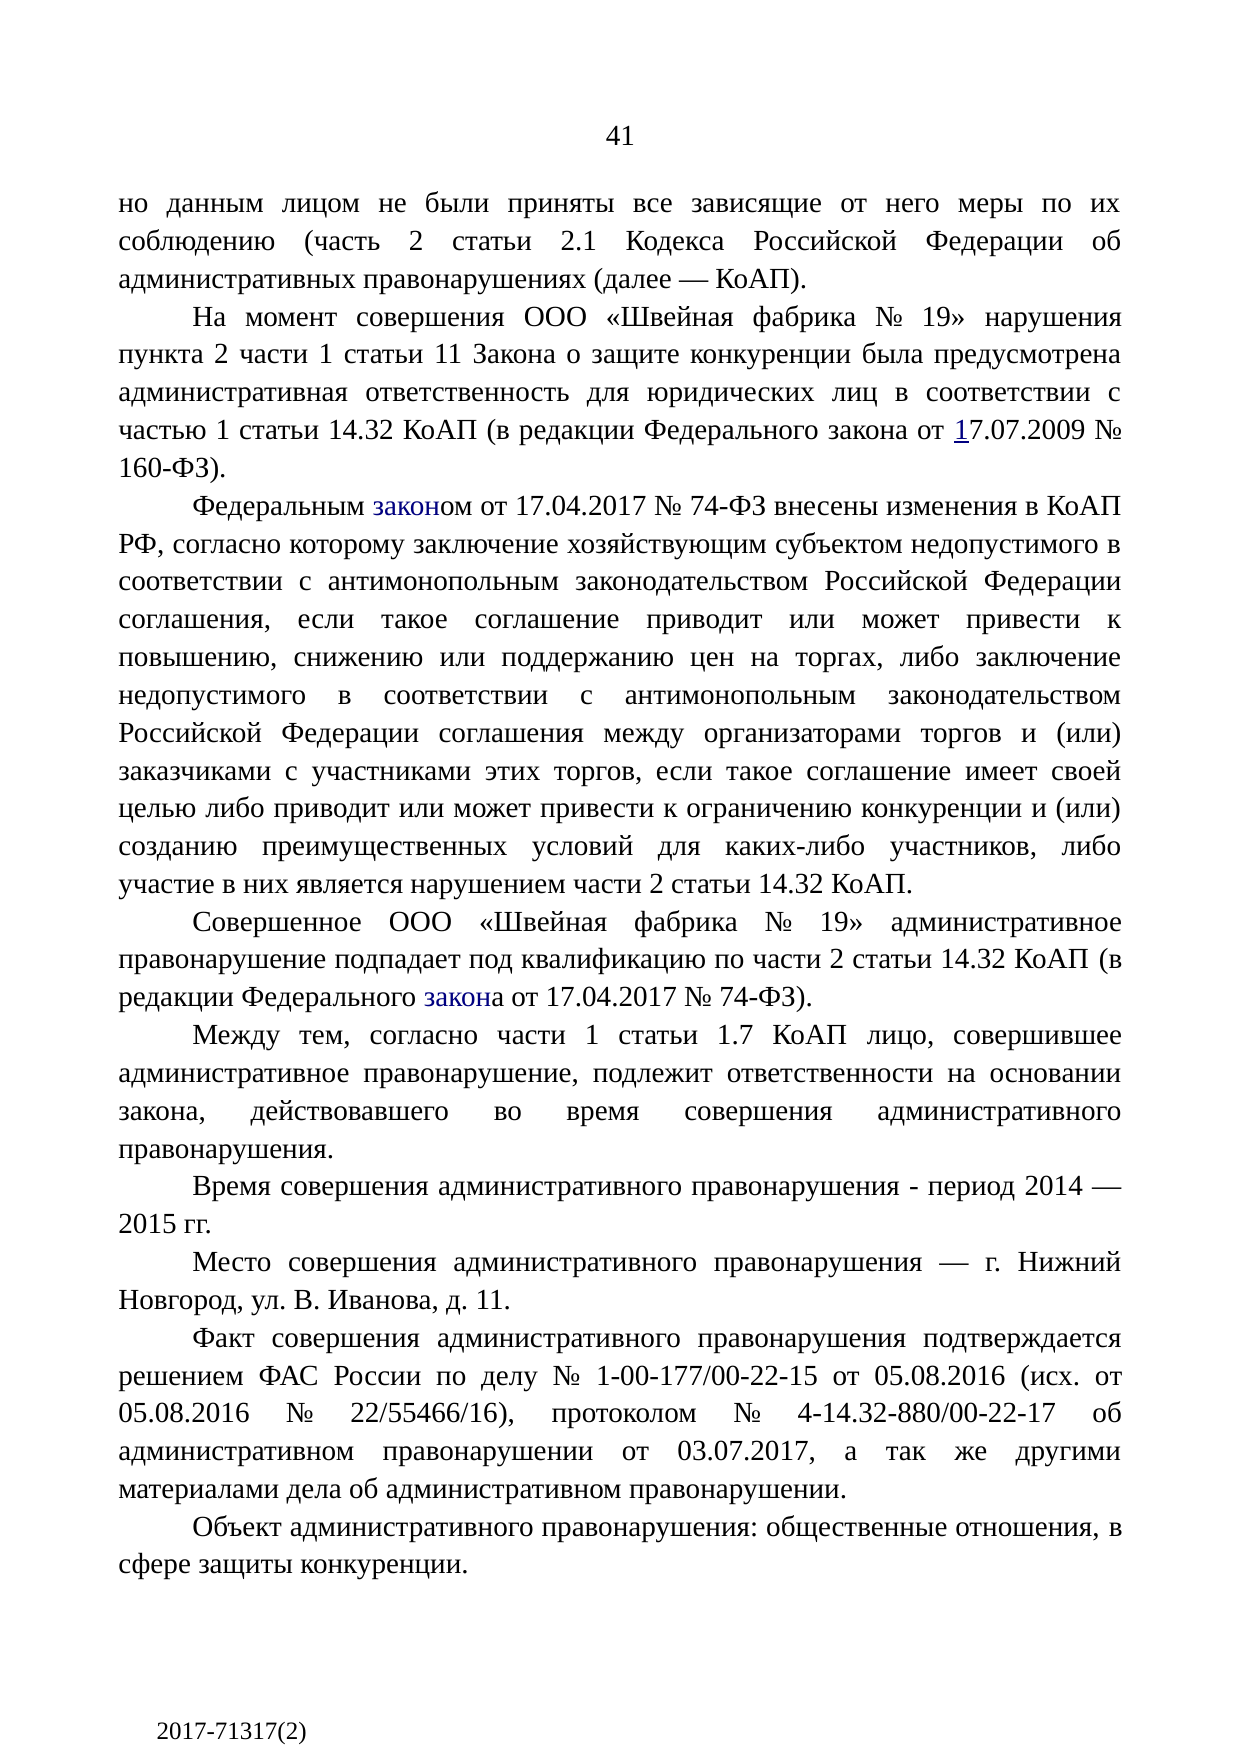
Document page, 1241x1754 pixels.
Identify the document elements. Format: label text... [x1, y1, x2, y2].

text Между тем, согласно части 1 статьи 1.7 КоАП лицо, совершившее административное правонарушение, подлежит ответственности на основании закона, действовавшего во время совершения административного правонарушения. [118, 1013, 1122, 1164]
text Федеральным законом от 17.04.2017 № 74-ФЗ внесены изменения в КоАП РФ, согласно которому заключение хозяйствующим субъектом недопустимого в соответствии с антимонопольным законодательством Российской Федерации соглашения, если такое соглашение приводит или может привести к повышению, снижению или поддержанию цен на торгах, либо заключение недопустимого в соответствии с антимонопольным законодательством Российской Федерации соглашения между организаторами торгов и (или) заказчиками с участниками этих торгов, если такое соглашение имеет своей целью либо приводит или может привести к ограничению конкуренции и (или) созданию преимущественных условий для каких-либо участников, либо участие в них является нарушением части 2 статьи 14.32 КоАП. [118, 484, 1122, 899]
text Место совершения административного правонарушения — г. Нижний Новгород, ул. В. Иванова, д. 11. [118, 1240, 1122, 1316]
text Объект административного правонарушения: общественные отношения, в сфере защиты конкуренции. [118, 1504, 1122, 1580]
text Совершенное ООО «Швейная фабрика № 19» административное правонарушение подпадает под квалификацию по части 2 статьи 14.32 КоАП (в редакции Федерального закона от 17.04.2017 № 74-ФЗ). [118, 899, 1122, 1013]
text Время совершения административного правонарушения - период 2014 — 2015 гг. [118, 1164, 1122, 1240]
text Факт совершения административного правонарушения подтверждается решением ФАС России по делу № 1-00-177/00-22-15 от 05.08.2016 (исх. от 05.08.2016 № 22/55466/16), протоколом № 4-14.32-880/00-22-17 об административном правонарушении от 03.07.2017, а так же другими материалами дела об административном правонарушении. [118, 1316, 1122, 1504]
text На момент совершения ООО «Швейная фабрика № 19» нарушения пункта 2 части 1 статьи 11 Закона о защите конкуренции была предусмотрена административная ответственность для юридических лиц в соответствии с частью 1 статьи 14.32 КоАП (в редакции Федерального закона от 17.07.2009 № 160-ФЗ). [118, 294, 1122, 484]
text но данным лицом не были приняты все зависящие от него меры по их соблюдению (часть 2 статьи 2.1 Кодекса Российской Федерации об административных правонарушениях (далее — КоАП). [118, 181, 1122, 294]
